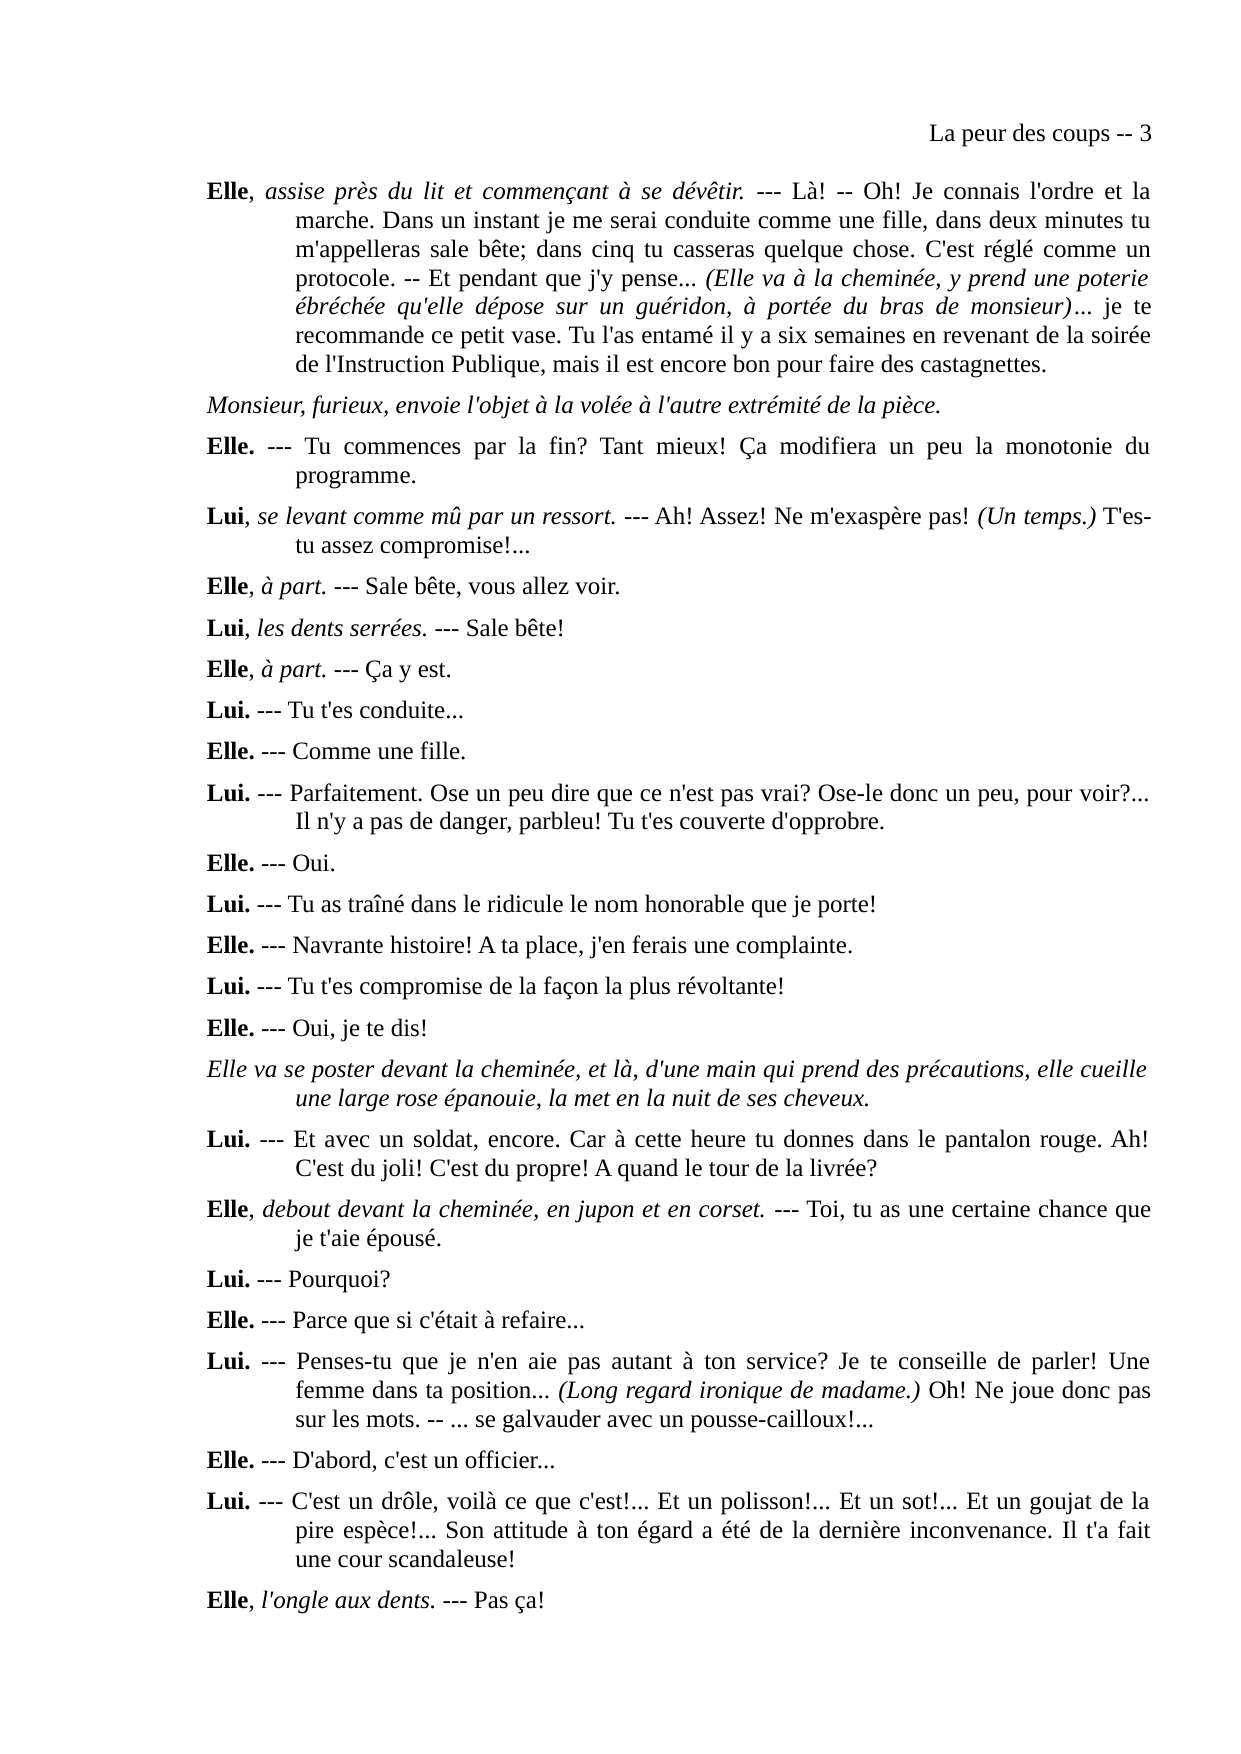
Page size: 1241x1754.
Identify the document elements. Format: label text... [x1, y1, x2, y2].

text Elle. --- Parce que si c'était à refaire... [207, 1305, 1152, 1334]
text Elle, debout devant la cheminée, en jupon et en corset. --- Toi, tu as une certaine chance que je t'aie épousé. [207, 1194, 1152, 1251]
text Elle. --- Comme une fille. [207, 736, 1152, 765]
text Elle, à part. --- Sale bête, vous allez voir. [207, 571, 1152, 600]
text Lui. --- Tu t'es conduite... [207, 695, 1152, 724]
text Lui. --- Tu t'es compromise de la façon la plus révoltante! [207, 971, 1152, 1000]
text Elle. --- Oui, je te dis! [207, 1013, 1152, 1041]
text Elle. --- Navrante histoire! A ta place, j'en ferais une complainte. [207, 930, 1152, 959]
text Elle. --- Oui. [207, 848, 1152, 876]
text Lui, les dents serrées. --- Sale bête! [207, 613, 1152, 641]
text Elle, l'ongle aux dents. --- Pas ça! [207, 1585, 1152, 1614]
text Lui. --- Penses-tu que je n'en aie pas autant à ton service? Je te conseille de parler! Une femme dans ta position... (Long regard ironique de madame.) Oh! Ne joue donc pas sur les mots. -- ... se galvauder avec un pousse-cailloux!... [207, 1346, 1152, 1433]
text Monsieur, furieux, envoie l'objet à la volée à l'autre extrémité de la pièce. [207, 390, 1152, 419]
text Elle, assise près du lit et commençant à se dévêtir. --- Là! -- Oh! Je connais l'ordre et la marche. Dans un instant je me serai conduite comme une fille, dans deux minutes tu m'appelleras sale bête; dans cinq tu casseras quelque chose. C'est réglé comme un protocole. -- Et pendant que j'y pense... (Elle va à la cheminée, y prend une poterie ébréchée qu'elle dépose sur un guéridon, à portée du bras de monsieur)... je te recommande ce petit vase. Tu l'as entamé il y a six semaines en revenant de la soirée de l'Instruction Publique, mais il est encore bon pour faire des castagnettes. [207, 176, 1152, 378]
text Lui. --- Tu as traîné dans le ridicule le nom honorable que je porte! [207, 889, 1152, 918]
text Elle, à part. --- Ça y est. [207, 654, 1152, 683]
text Lui. --- Et avec un soldat, encore. Car à cette heure tu donnes dans le pantalon rouge. Ah! C'est du joli! C'est du propre! A quand le tour de la livrée? [207, 1124, 1152, 1181]
text Elle. --- Tu commences par la fin? Tant mieux! Ça modifiera un peu la monotonie du programme. [207, 431, 1152, 489]
text Elle va se poster devant la cheminée, et là, d'une main qui prend des précautions, elle cueille une large rose épanouie, la met en la nuit de ses cheveux. [207, 1054, 1152, 1111]
text Lui. --- Pourquoi? [207, 1264, 1152, 1293]
text Elle. --- D'abord, c'est un officier... [207, 1445, 1152, 1474]
text Lui, se levant comme mû par un ressort. --- Ah! Assez! Ne m'exaspère pas! (Un temps.) T'es-tu assez compromise!... [207, 501, 1152, 559]
text Lui. --- Parfaitement. Ose un peu dire que ce n'est pas vrai? Ose-le donc un peu, pour voir?... Il n'y a pas de danger, parbleu! Tu t'es couverte d'opprobre. [207, 778, 1152, 835]
text Lui. --- C'est un drôle, voilà ce que c'est!... Et un polisson!... Et un sot!... Et un goujat de la pire espèce!... Son attitude à ton égard a été de la dernière inconvenance. Il t'a fait une cour scandaleuse! [207, 1486, 1152, 1573]
